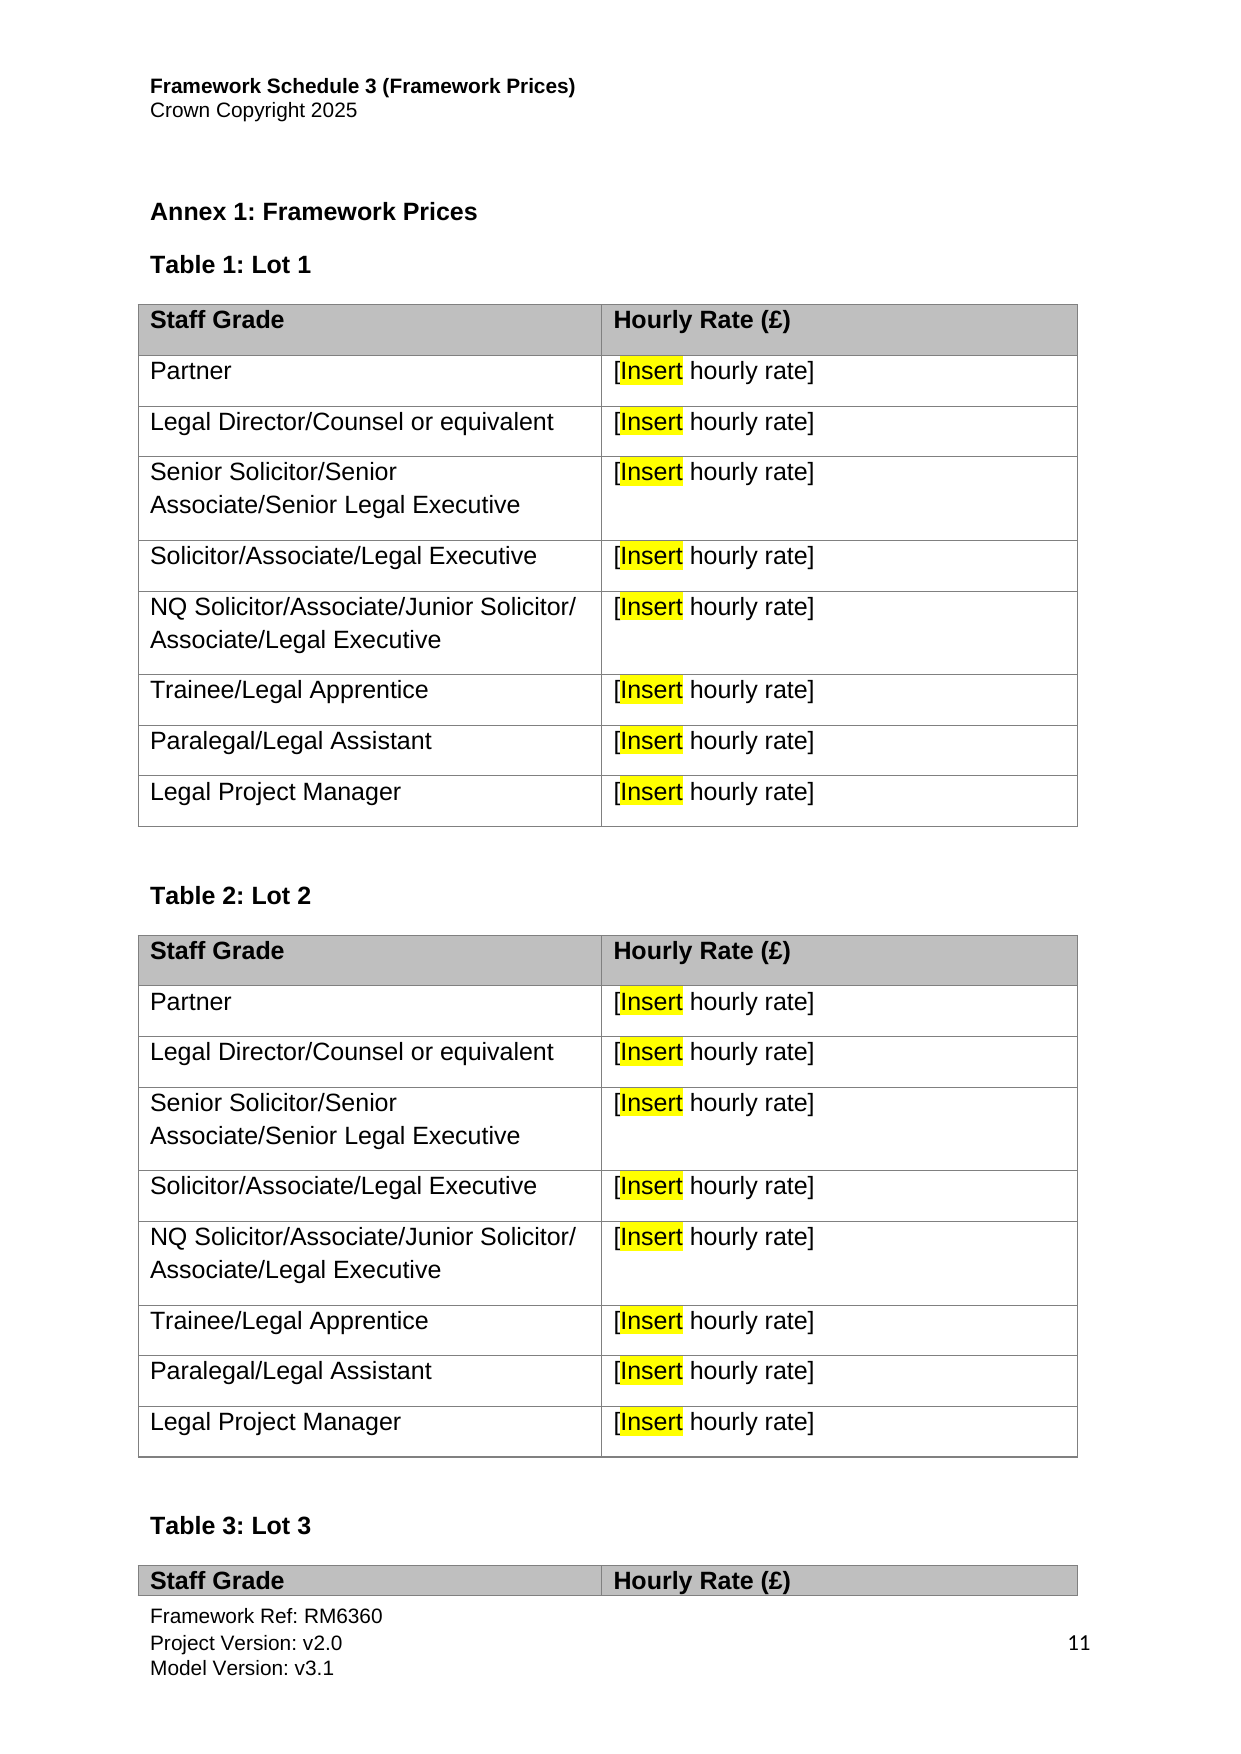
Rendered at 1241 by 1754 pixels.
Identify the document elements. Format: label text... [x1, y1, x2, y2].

table_cell [Insert hourly rate] [602, 776, 1077, 826]
table_cell [Insert hourly rate] [602, 541, 1077, 591]
table_header Hourly Rate (£) [602, 305, 1077, 355]
table_cell Partner [139, 356, 601, 406]
table_header Staff Grade [139, 936, 601, 985]
table_cell [Insert hourly rate] [602, 407, 1077, 456]
table_cell NQ Solicitor/Associate/Junior Solicitor/ Associate/Legal Executive [139, 1222, 601, 1304]
table_cell Paralegal/Legal Assistant [139, 726, 601, 775]
text Table 3: Lot 3 [150, 1511, 1090, 1540]
table_cell [Insert hourly rate] [602, 457, 1077, 540]
table_cell [Insert hourly rate] [602, 1088, 1077, 1170]
table_cell Legal Director/Counsel or equivalent [139, 407, 601, 456]
table_cell Solicitor/Associate/Legal Executive [139, 541, 601, 591]
table_cell [Insert hourly rate] [602, 1171, 1077, 1221]
table_cell Legal Project Manager [139, 776, 601, 826]
table_cell [Insert hourly rate] [602, 986, 1077, 1036]
text Table 1: Lot 1 [150, 251, 1090, 279]
table_header Hourly Rate (£) [602, 1566, 1077, 1595]
table_cell Legal Project Manager [139, 1407, 601, 1456]
table_cell Senior Solicitor/Senior Associate/Senior Legal Executive [139, 457, 601, 540]
table_cell [Insert hourly rate] [602, 1356, 1077, 1406]
table_cell Trainee/Legal Apprentice [139, 675, 601, 725]
table_cell [Insert hourly rate] [602, 726, 1077, 775]
table_cell [Insert hourly rate] [602, 356, 1077, 406]
table_cell Solicitor/Associate/Legal Executive [139, 1171, 601, 1221]
table_header Staff Grade [139, 305, 601, 355]
table_cell [Insert hourly rate] [602, 1222, 1077, 1304]
table_header Staff Grade [139, 1566, 601, 1595]
table_cell NQ Solicitor/Associate/Junior Solicitor/ Associate/Legal Executive [139, 592, 601, 674]
table_cell [Insert hourly rate] [602, 1306, 1077, 1355]
table_cell [Insert hourly rate] [602, 1037, 1077, 1087]
table_cell Senior Solicitor/Senior Associate/Senior Legal Executive [139, 1088, 601, 1170]
table_cell Legal Director/Counsel or equivalent [139, 1037, 601, 1087]
table_cell [Insert hourly rate] [602, 675, 1077, 725]
table_cell Paralegal/Legal Assistant [139, 1356, 601, 1406]
text Table 2: Lot 2 [150, 881, 1090, 910]
table_cell Partner [139, 986, 601, 1036]
table_cell [Insert hourly rate] [602, 592, 1077, 674]
table_cell [Insert hourly rate] [602, 1407, 1077, 1456]
table_header Hourly Rate (£) [602, 936, 1077, 985]
table_cell Trainee/Legal Apprentice [139, 1306, 601, 1355]
text Annex 1: Framework Prices [150, 197, 1090, 225]
